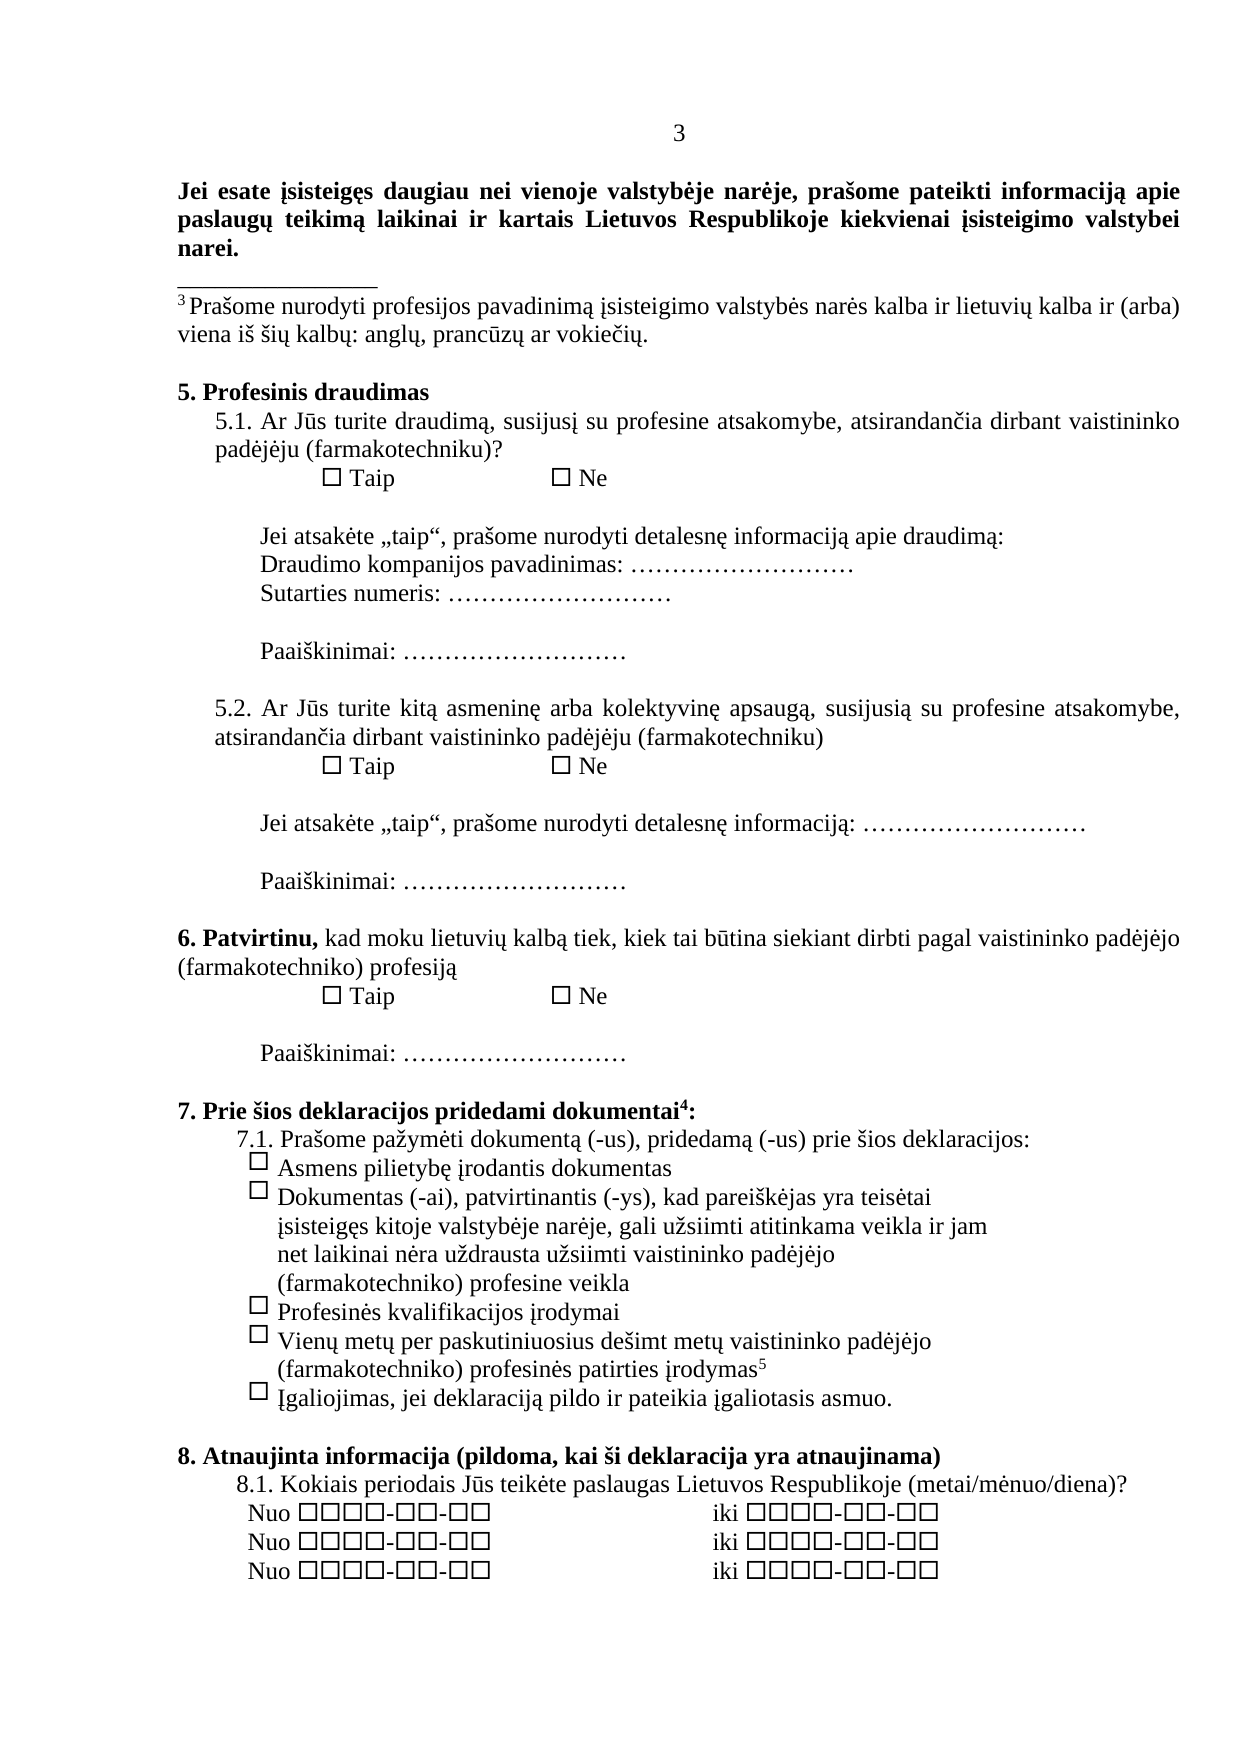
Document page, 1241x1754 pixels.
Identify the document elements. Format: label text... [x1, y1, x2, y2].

table_cell Profesinės kvalifikacijos įrodymai [266, 1297, 999, 1326]
text 6. Patvirtinu, kad moku lietuvių kalbą tiek, kiek tai būtina siekiant dirbti pagal vaistininko padėjėjo (farmakotechniko) profesiją [177, 923, 1181, 981]
table_cell Nuo -- [177, 1527, 701, 1556]
table_header  Taip [177, 463, 538, 492]
table_header Asmens pilietybę įrodantis dokumentas [266, 1153, 999, 1182]
table_cell Dokumentas (-ai), patvirtinantis (-ys), kad pareiškėjas yra teisėtai įsisteigęs kitoje valstybėje narėje, gali užsiimti atitinkama veikla ir jam net laikinai nėra uždrausta užsiimti vaistininko padėjėjo (farmakotechniko) profesine veikla [266, 1182, 999, 1297]
text 7. Prie šios deklaracijos pridedami dokumentai4: [177, 1096, 1181, 1124]
table_header  [177, 1153, 266, 1182]
text Sutarties numeris: ……………………… [251, 578, 1181, 607]
table_header  Ne [539, 981, 1122, 1009]
text Jei esate įsisteigęs daugiau nei vienoje valstybėje narėje, prašome pateikti informaciją apie paslaugų teikimą laikinai ir kartais Lietuvos Respublikoje kiekvienai įsisteigimo valstybei narei. [177, 176, 1181, 262]
text 8. Atnaujinta informacija (pildoma, kai ši deklaracija yra atnaujinama) [177, 1441, 1181, 1469]
text 5.1. Ar Jūs turite draudimą, susijusį su profesine atsakomybe, atsirandančia dirbant vaistininko padėjėju (farmakotechniku)? [215, 406, 1181, 463]
table_cell Vienų metų per paskutiniuosius dešimt metų vaistininko padėjėjo (farmakotechniko) profesinės patirties įrodymas5 [266, 1326, 999, 1383]
text Paaiškinimai: ……………………… [251, 636, 1181, 664]
text Paaiškinimai: ……………………… [251, 1038, 1181, 1067]
table_cell iki -- [701, 1527, 1122, 1556]
table_cell  [177, 1297, 266, 1326]
text Draudimo kompanijos pavadinimas: ……………………… [251, 549, 1181, 578]
text 8.1. Kokiais periodais Jūs teikėte paslaugas Lietuvos Respublikoje (metai/mėnuo/diena)? [177, 1469, 1181, 1498]
text Paaiškinimai: ……………………… [251, 866, 1181, 894]
table_cell  [177, 1383, 266, 1412]
table_cell Nuo -- [177, 1556, 701, 1584]
text 5. Profesinis draudimas [177, 377, 1181, 406]
text 5.2. Ar Jūs turite kitą asmeninę arba kolektyvinę apsaugą, susijusią su profesine atsakomybe, atsirandančia dirbant vaistininko padėjėju (farmakotechniku) [214, 693, 1181, 751]
text 3 Prašome nurodyti profesijos pavadinimą įsisteigimo valstybės narės kalba ir lietuvių kalba ir (arba) viena iš šių kalbų: anglų, prancūzų ar vokiečių. [177, 291, 1181, 348]
table_cell Įgaliojimas, jei deklaraciją pildo ir pateikia įgaliotasis asmuo. [266, 1383, 999, 1412]
text ________________ [177, 262, 1181, 291]
table_header  Taip [177, 981, 538, 1009]
text Jei atsakėte „taip“, prašome nurodyti detalesnę informaciją: ……………………… [251, 808, 1181, 837]
table_header  Ne [539, 751, 1122, 779]
table_cell  [177, 1182, 266, 1297]
table_cell  [177, 1326, 266, 1383]
text 7.1. Prašome pažymėti dokumentą (-us), pridedamą (-us) prie šios deklaracijos: [177, 1124, 1181, 1153]
table_cell iki -- [701, 1556, 1122, 1584]
table_header  Taip [177, 751, 538, 779]
table_header Nuo -- [177, 1498, 701, 1527]
table_header  Ne [539, 463, 1122, 492]
text Jei atsakėte „taip“, prašome nurodyti detalesnę informaciją apie draudimą: [251, 521, 1181, 549]
table_header iki -- [701, 1498, 1122, 1527]
